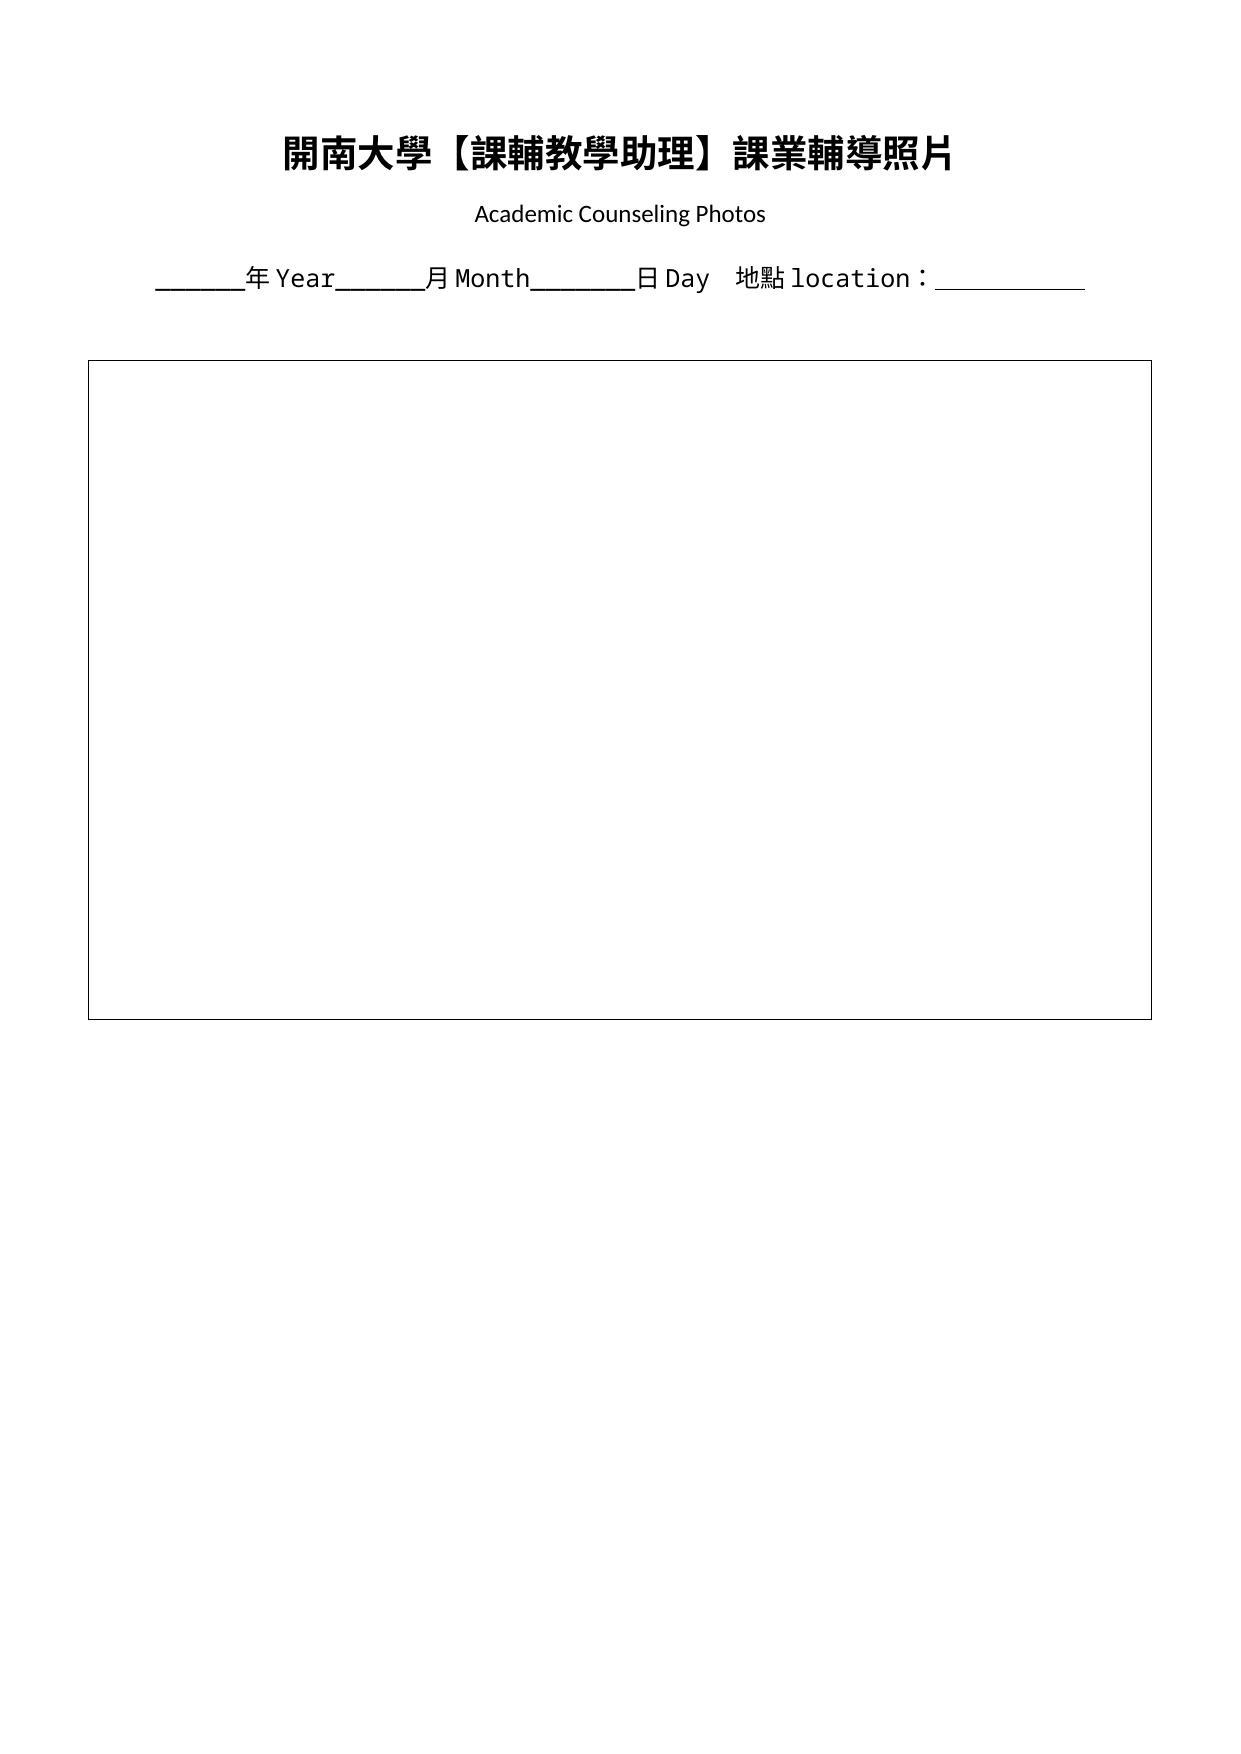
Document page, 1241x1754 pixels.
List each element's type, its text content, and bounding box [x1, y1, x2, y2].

text Academic Counseling Photos [59, 172, 1181, 235]
text 開南大學【課輔教學助理】課業輔導照片 [59, 110, 1181, 172]
table_header [89, 361, 1151, 1019]
text ______年Year______月Month_______日Day 地點location：＿＿＿＿＿＿ [59, 235, 1181, 297]
